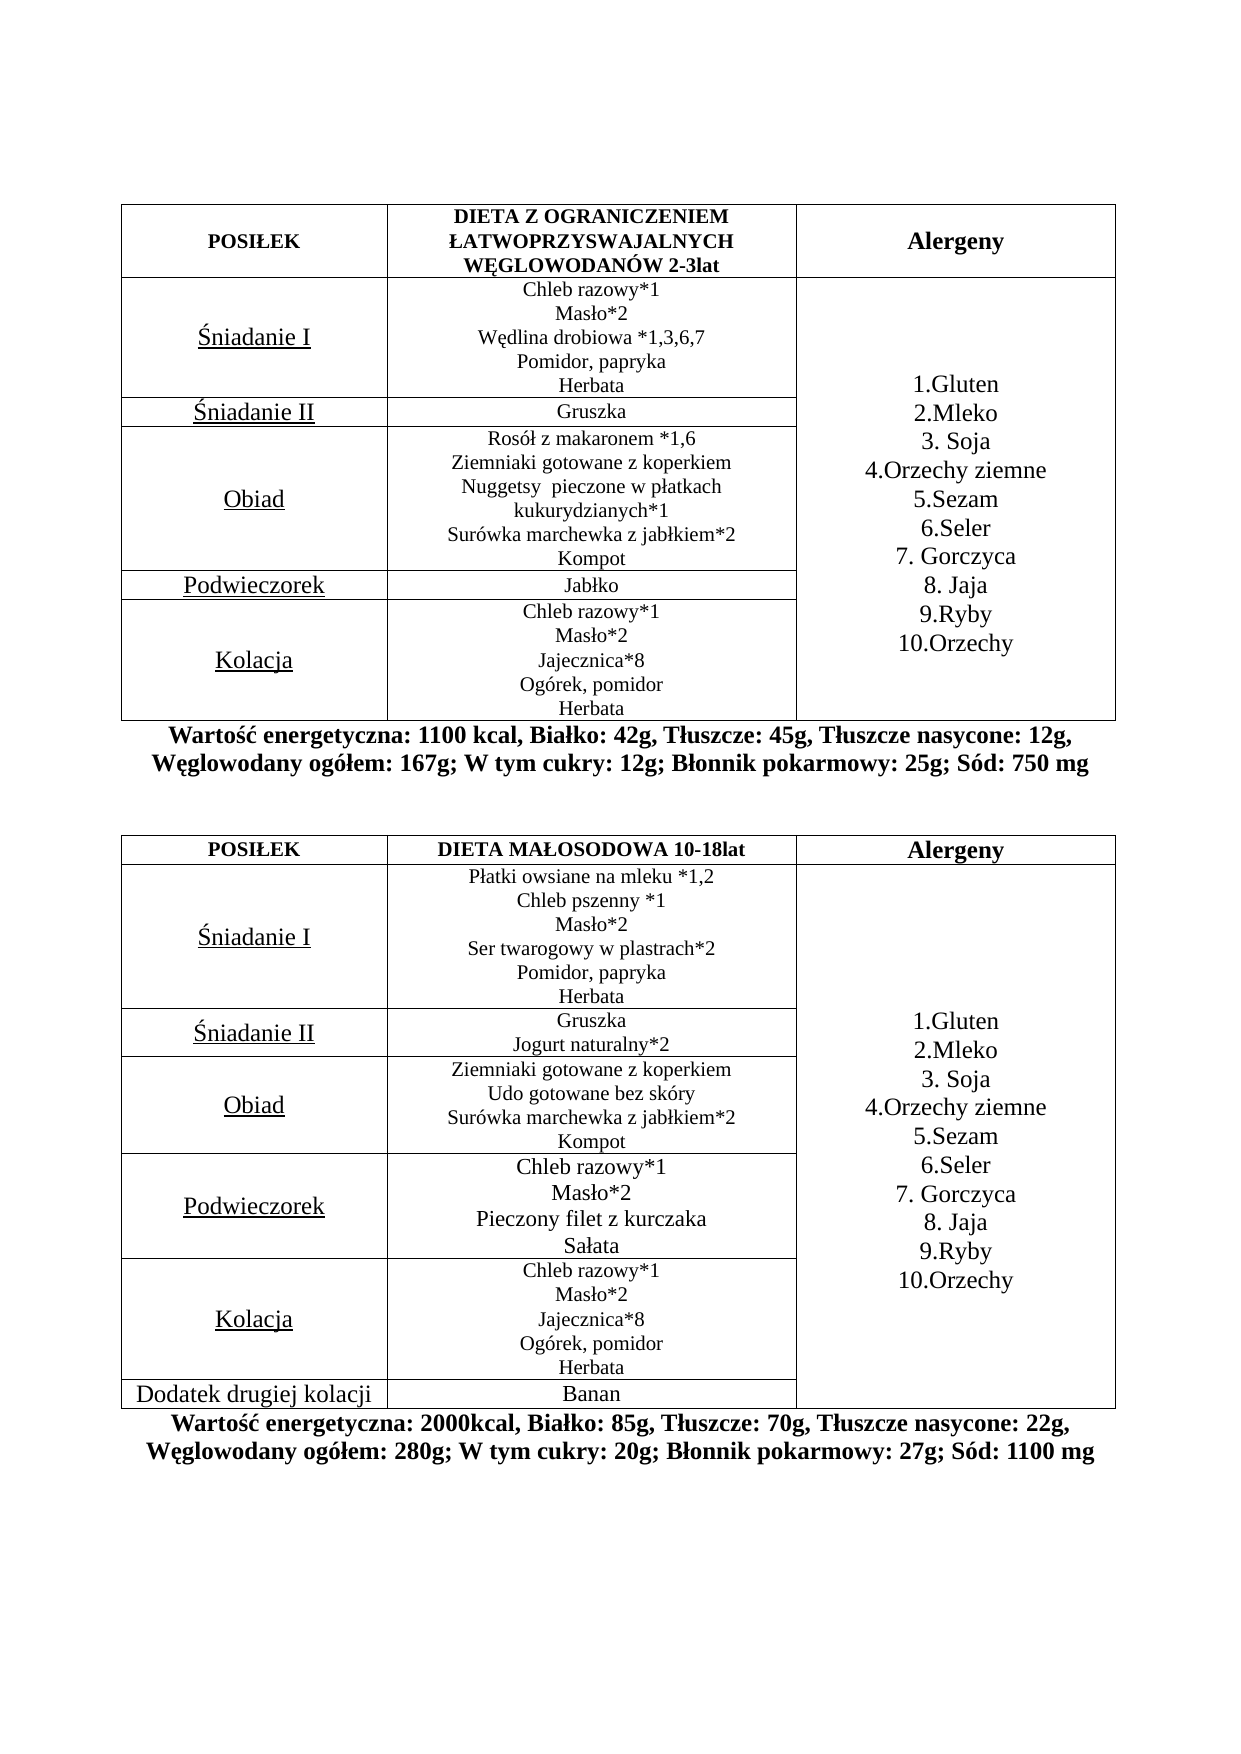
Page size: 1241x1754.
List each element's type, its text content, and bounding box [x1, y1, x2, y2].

table_header POSIŁEK [122, 205, 387, 277]
table_cell Ziemniaki gotowane z koperkiem Udo gotowane bez skóry Surówka marchewka z jabłkiem*2 Kompot [388, 1057, 796, 1153]
table_cell Śniadanie II [122, 1009, 387, 1056]
table_header POSIŁEK [122, 836, 387, 864]
table_cell Podwieczorek [122, 1154, 387, 1258]
table_cell 1.Gluten 2.Mleko 3. Soja 4.Orzechy ziemne 5.Sezam 6.Seler 7. Gorczyca 8. Jaja 9.Ryby 10.Orzechy [797, 865, 1115, 1407]
table_header DIETA Z OGRANICZENIEM ŁATWOPRZYSWAJALNYCH WĘGLOWODANÓW 2-3lat [388, 205, 796, 277]
table_cell Śniadanie II [122, 398, 387, 426]
table_header DIETA MAŁOSODOWA 10-18lat [388, 836, 796, 864]
table_cell 1.Gluten 2.Mleko 3. Soja 4.Orzechy ziemne 5.Sezam 6.Seler 7. Gorczyca 8. Jaja 9.Ryby 10.Orzechy [797, 278, 1115, 720]
table_cell Śniadanie I [122, 278, 387, 397]
table_cell Śniadanie I [122, 865, 387, 1008]
table_cell Chleb razowy*1 Masło*2 Jajecznica*8 Ogórek, pomidor Herbata [388, 1259, 796, 1379]
table_cell Rosół z makaronem *1,6 Ziemniaki gotowane z koperkiem Nuggetsy pieczone w płatkach kukurydzianych*1 Surówka marchewka z jabłkiem*2 Kompot [388, 427, 796, 570]
text Wartość energetyczna: 2000kcal, Białko: 85g, Tłuszcze: 70g, Tłuszcze nasycone: 22g, Węglowodany ogółem: 280g; W tym cukry: 20g; Błonnik pokarmowy: 27g; Sód: 1100 mg [118, 1408, 1122, 1465]
table_cell Płatki owsiane na mleku *1,2 Chleb pszenny *1 Masło*2 Ser twarogowy w plastrach*2 Pomidor, papryka Herbata [388, 865, 796, 1008]
table_cell Gruszka [388, 398, 796, 426]
table_header Alergeny [797, 836, 1115, 864]
table_cell Obiad [122, 1057, 387, 1153]
table_cell Kolacja [122, 600, 387, 720]
table_cell Kolacja [122, 1259, 387, 1379]
table_cell Chleb razowy*1 Masło*2 Pieczony filet z kurczaka Sałata [388, 1154, 796, 1258]
table_cell Gruszka Jogurt naturalny*2 [388, 1009, 796, 1056]
table_cell Banan [388, 1380, 796, 1407]
text Wartość energetyczna: 1100 kcal, Białko: 42g, Tłuszcze: 45g, Tłuszcze nasycone: 12g, Węglowodany ogółem: 167g; W tym cukry: 12g; Błonnik pokarmowy: 25g; Sód: 750 mg [118, 720, 1122, 777]
table_cell Dodatek drugiej kolacji [122, 1380, 387, 1407]
table_header Alergeny [797, 205, 1115, 277]
table_cell Jabłko [388, 571, 796, 599]
table_cell Chleb razowy*1 Masło*2 Jajecznica*8 Ogórek, pomidor Herbata [388, 600, 796, 720]
table_cell Obiad [122, 427, 387, 570]
table_cell Chleb razowy*1 Masło*2 Wędlina drobiowa *1,3,6,7 Pomidor, papryka Herbata [388, 278, 796, 397]
table_cell Podwieczorek [122, 571, 387, 599]
